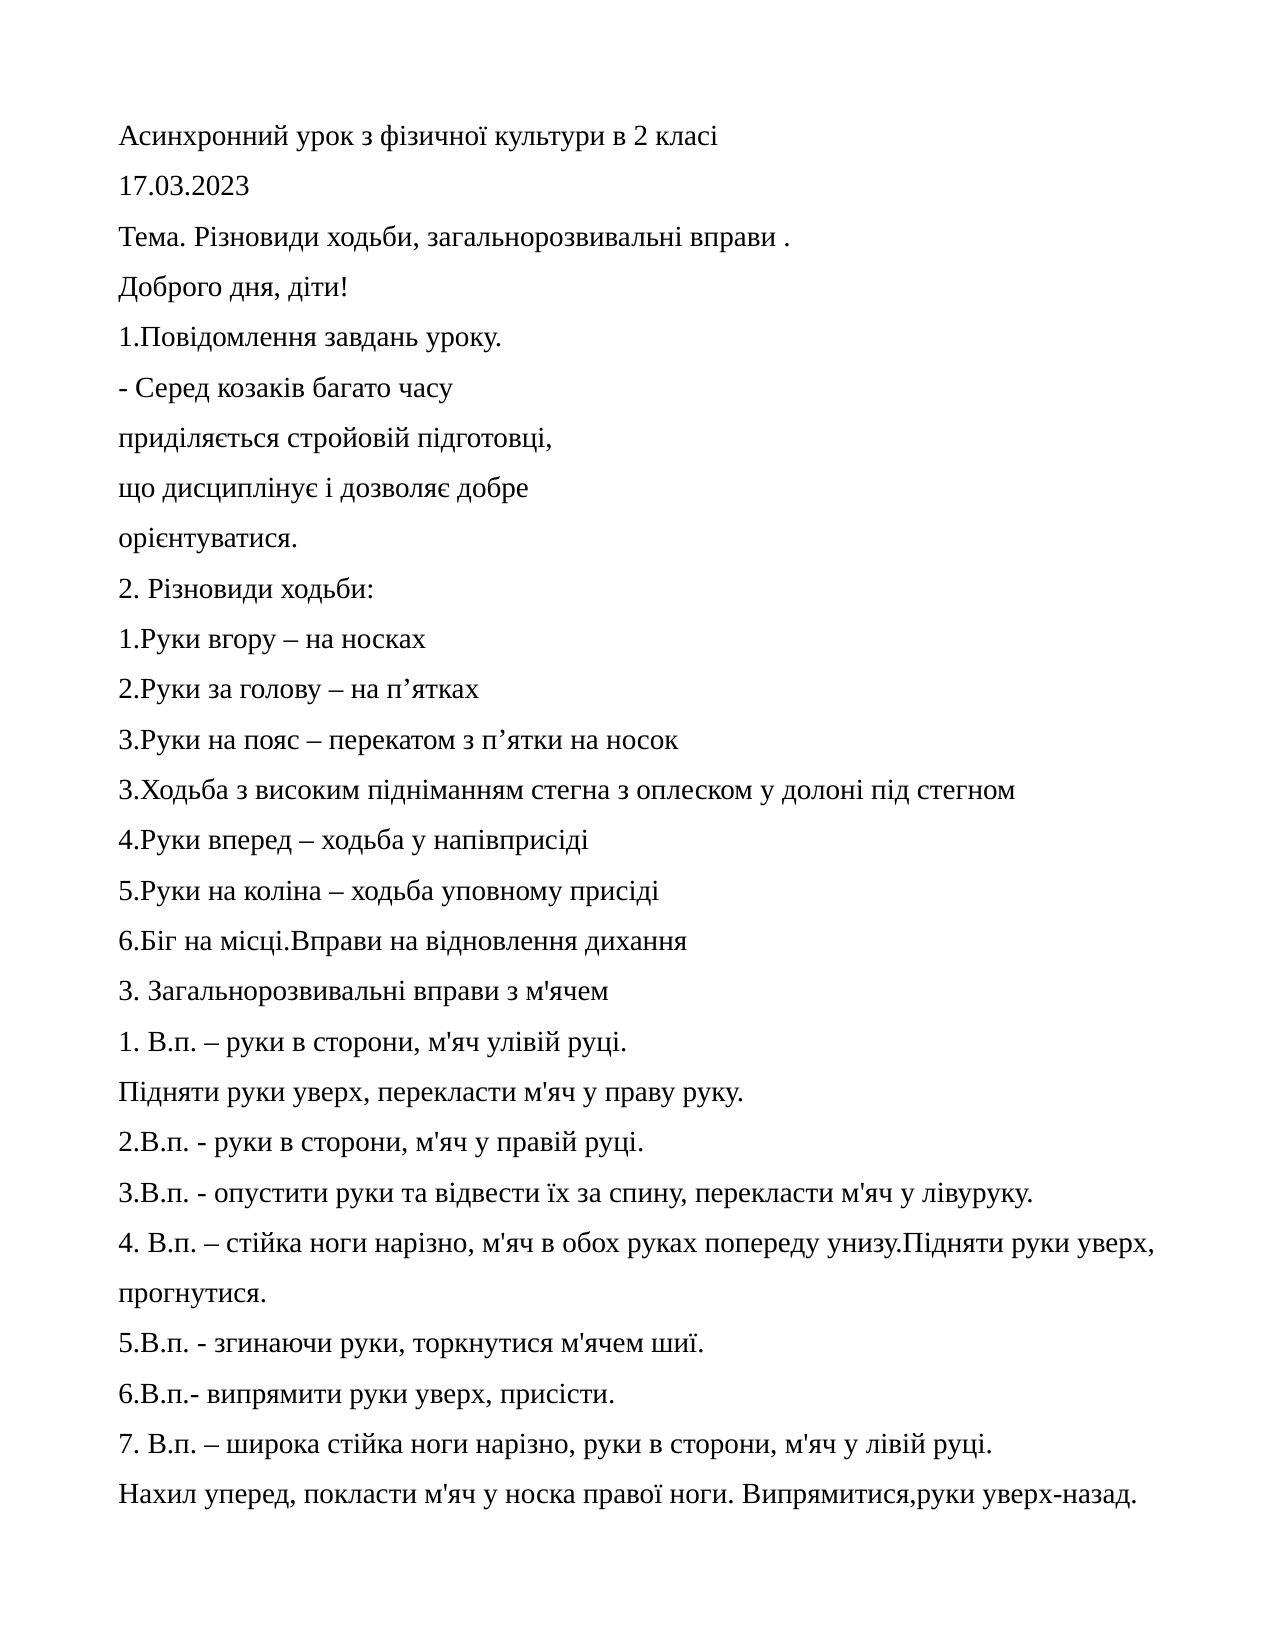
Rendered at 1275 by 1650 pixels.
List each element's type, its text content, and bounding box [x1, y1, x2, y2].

text 5.Руки на коліна – ходьба уповному присіді [118, 873, 1157, 906]
text Тема. Різновиди ходьби, загальнорозвивальні вправи . [118, 219, 1157, 252]
text 7. В.п. – широка стійка ноги нарізно, руки в сторони, м'яч у лівій руці. [118, 1426, 1157, 1460]
text орієнтуватися. [118, 521, 1157, 554]
text 3.Ходьба з високим підніманням стегна з оплеском у долоні під стегном [118, 772, 1157, 806]
text що дисциплінує і дозволяє добре [118, 470, 1157, 504]
text приділяється стройовій підготовці, [118, 420, 1157, 453]
text 2. Різновиди ходьби: [118, 571, 1157, 604]
text Доброго дня, діти! [118, 269, 1157, 303]
text Асинхронний урок з фізичної культури в 2 класі [118, 118, 1157, 152]
text Нахил уперед, покласти м'яч у носка правої ноги. Випрямитися,руки уверх-назад. [118, 1477, 1157, 1510]
text - Серед козаків багато часу [118, 370, 1157, 403]
text 3.В.п. - опустити руки та відвести їх за спину, перекласти м'яч у лівуруку. [118, 1175, 1157, 1208]
text 1.Повідомлення завдань уроку. [118, 319, 1157, 353]
text 4.Руки вперед – ходьба у напівприсіді [118, 822, 1157, 856]
text 1. В.п. – руки в сторони, м'яч улівій руці. [118, 1024, 1157, 1057]
text 2.В.п. - руки в сторони, м'яч у правій руці. [118, 1124, 1157, 1158]
text 3. Загальнорозвивальні вправи з мꞌячем [118, 973, 1157, 1007]
text 6.Біг на місці.Вправи на відновлення дихання [118, 923, 1157, 957]
text Підняти руки уверх, перекласти м'яч у праву руку. [118, 1074, 1157, 1108]
text 6.В.п.- випрямити руки уверх, присісти. [118, 1376, 1157, 1409]
text 4. В.п. – стійка ноги нарізно, м'яч в обох руках попереду унизу.Підняти руки уверх, прогнутися. [118, 1225, 1157, 1309]
text 3.Руки на пояс – перекатом з п’ятки на носок [118, 722, 1157, 755]
text 2.Руки за голову – на п’ятках [118, 672, 1157, 705]
text 5.В.п. - згинаючи руки, торкнутися м'ячем шиї. [118, 1326, 1157, 1359]
text 17.03.2023 [118, 168, 1157, 202]
text 1.Руки вгору – на носках [118, 621, 1157, 655]
